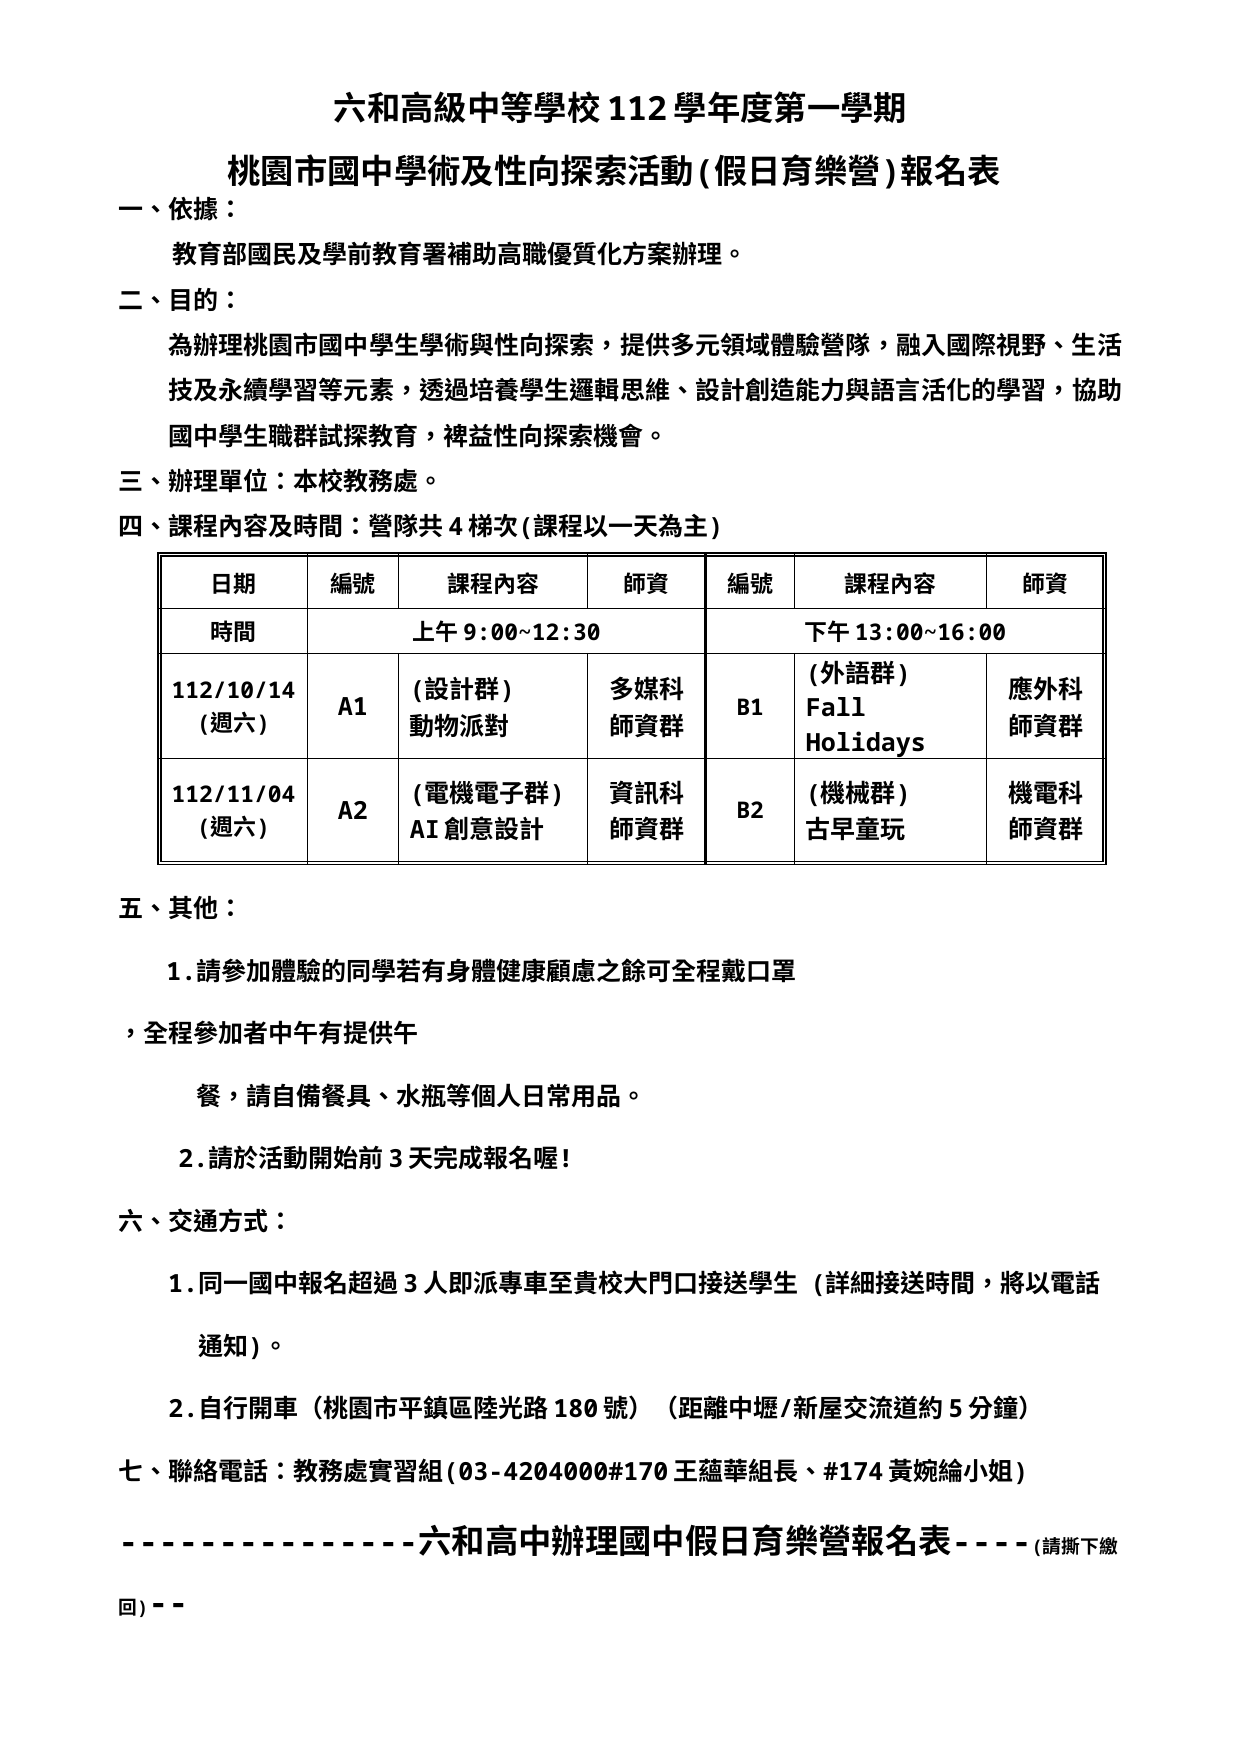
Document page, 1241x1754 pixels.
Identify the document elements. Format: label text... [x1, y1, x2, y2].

text 教育部國民及學前教育署補助高職優質化方案辦理。 [118, 235, 1122, 271]
table_header 編號 [707, 557, 794, 608]
table_cell A1 [308, 654, 398, 758]
text 為辦理桃園市國中學生學術與性向探索，提供多元領域體驗營隊，融入國際視野、生活技及永續學習等元素，透過培養學生邏輯思維、設計創造能力與語言活化的學習，協助國中學生職群試探教育，裨益性向探索機會。 [168, 325, 1122, 452]
table_header 課程內容 [795, 557, 986, 608]
table_cell 112/11/04 (週六) [162, 759, 307, 861]
table_header 師資 [987, 557, 1102, 608]
text 二、目的： [118, 280, 1122, 316]
table_cell A2 [308, 759, 398, 861]
table_cell (機械群) 古早童玩 [795, 759, 986, 861]
table_cell B2 [707, 759, 794, 861]
table_cell (電機電子群) AI創意設計 [399, 759, 587, 861]
text 三、辦理單位：本校教務處。 [118, 461, 1122, 498]
table_cell (外語群) Fall Holidays [795, 654, 986, 758]
text 六和高級中等學校112學年度第一學期 桃園市國中學術及性向探索活動(假日育樂營)報名表 [118, 64, 1122, 189]
table_cell 資訊科 師資群 [588, 759, 704, 861]
text 1.同一國中報名超過3人即派專車至貴校大門口接送學生 (詳細接送時間，將以電話通知)。 [168, 1240, 1122, 1365]
text 七、聯絡電話：教務處實習組(03-4204000#170王蘊華組長、#174黃婉綸小姐) [118, 1428, 1122, 1490]
text 五、其他： 1.請參加體驗的同學若有身體健康顧慮之餘可全程戴口罩 [118, 865, 1122, 990]
table_cell (設計群) 動物派對 [399, 654, 587, 758]
text 2.請於活動開始前3天完成報名喔! [118, 1115, 1122, 1178]
table_cell 機電科 師資群 [987, 759, 1102, 861]
text 四、課程內容及時間：營隊共4梯次(課程以一天為主) [118, 507, 1122, 543]
table_header 課程內容 [399, 557, 587, 608]
text 六、交通方式： [118, 1178, 1122, 1240]
table_header 師資 [588, 557, 704, 608]
table_cell 112/10/14 (週六) [162, 654, 307, 758]
text 一、依據： [118, 189, 1122, 226]
text 2.自行開車（桃園市平鎮區陸光路180號）（距離中壢/新屋交流道約5分鐘） [168, 1365, 1122, 1428]
table_header 日期 [162, 557, 307, 608]
table_cell 應外科 師資群 [987, 654, 1102, 758]
table_cell 下午13:00~16:00 [707, 609, 1102, 653]
table_cell 多媒科 師資群 [588, 654, 704, 758]
text ，全程參加者中午有提供午 餐，請自備餐具、水瓶等個人日常用品。 [118, 990, 1122, 1115]
table_cell B1 [707, 654, 794, 758]
table_cell 上午9:00~12:30 [308, 609, 704, 653]
table_cell 時間 [162, 609, 307, 653]
text ---------------六和高中辦理國中假日育樂營報名表----(請撕下繳回)-- [118, 1498, 1122, 1623]
table_header 編號 [308, 557, 398, 608]
